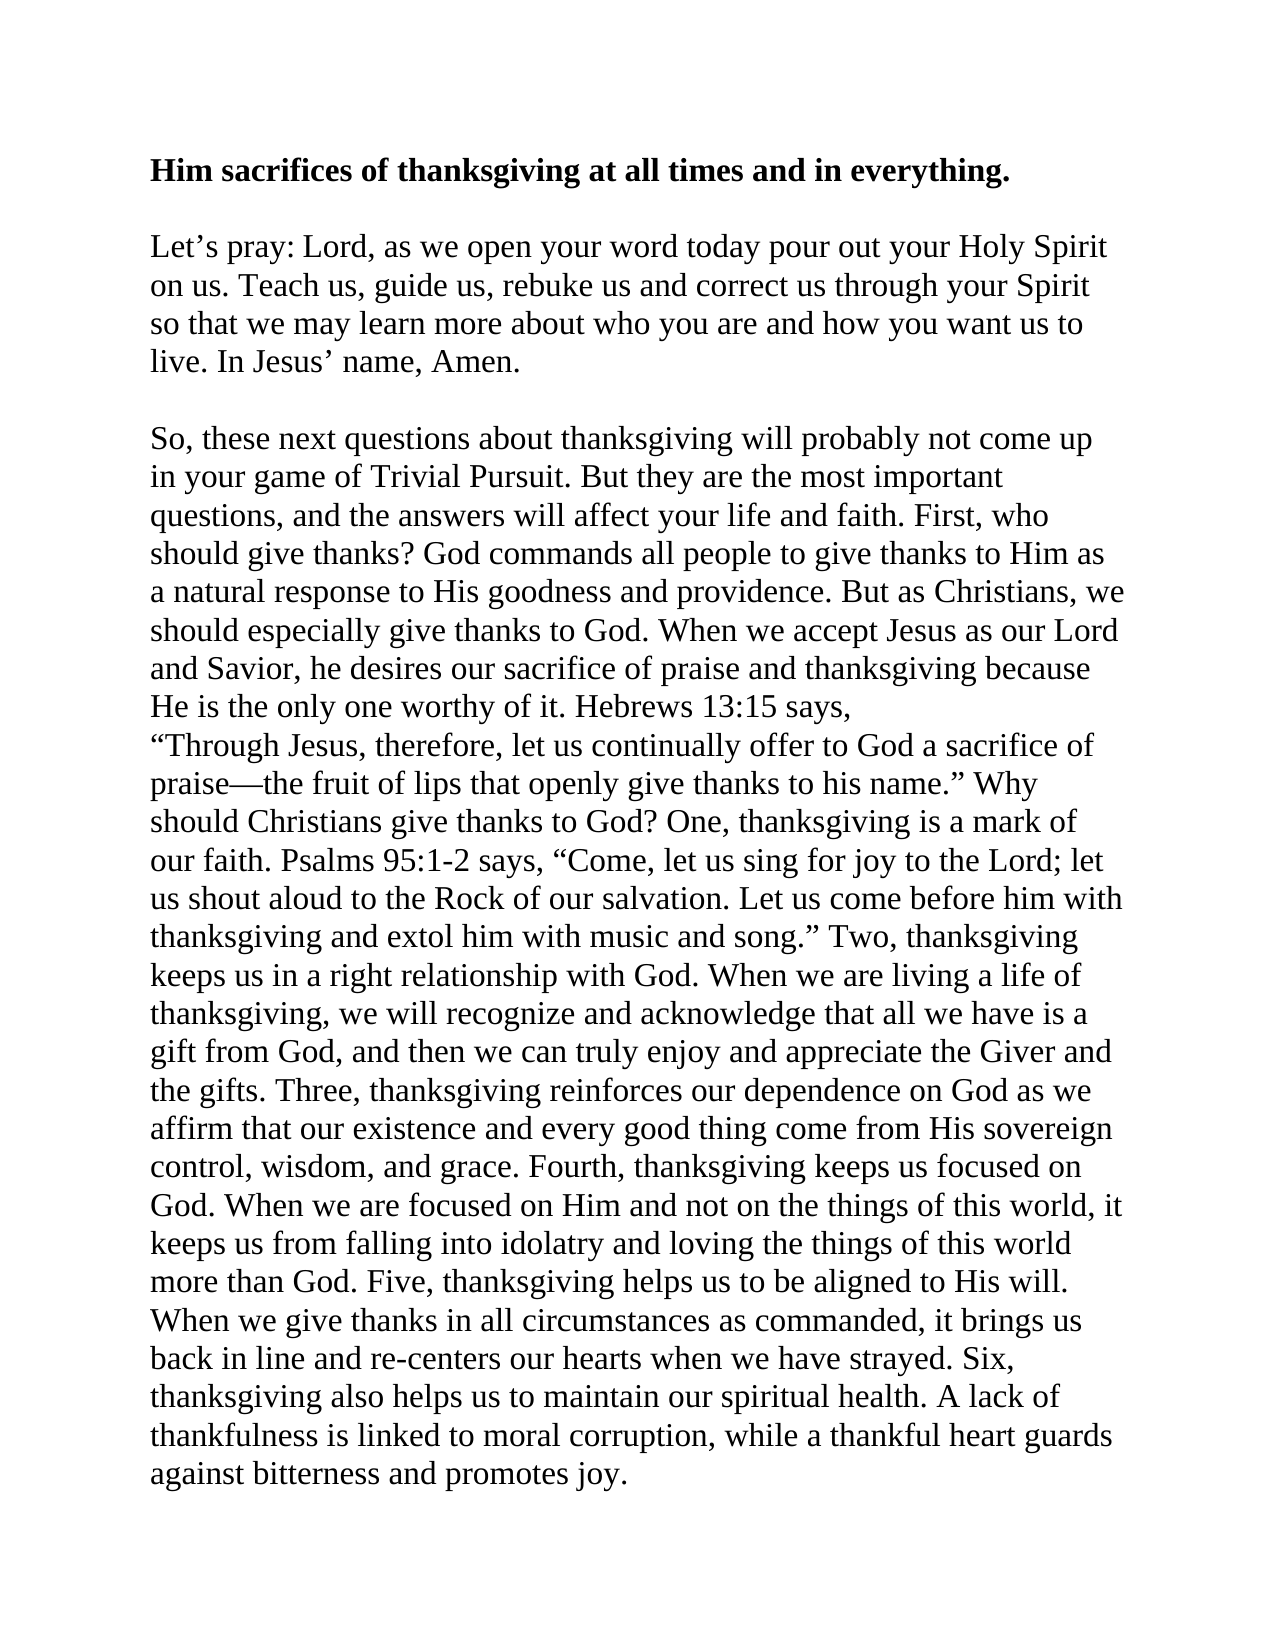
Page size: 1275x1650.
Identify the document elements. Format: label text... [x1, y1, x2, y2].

text “Through Jesus, therefore, let us continually offer to God a sacrifice of praise—the fruit of lips that openly give thanks to his name.” Why should Christians give thanks to God? One, thanksgiving is a mark of our faith. Psalms 95:1-2 says, “Come, let us sing for joy to the Lord; let us shout aloud to the Rock of our salvation. Let us come before him with thanksgiving and extol him with music and song.” Two, thanksgiving keeps us in a right relationship with God. When we are living a life of thanksgiving, we will recognize and acknowledge that all we have is a gift from God, and then we can truly enjoy and appreciate the Giver and the gifts. Three, thanksgiving reinforces our dependence on God as we affirm that our existence and every good thing come from His sovereign control, wisdom, and grace. Fourth, thanksgiving keeps us focused on God. When we are focused on Him and not on the things of this world, it keeps us from falling into idolatry and loving the things of this world more than God. Five, thanksgiving helps us to be aligned to His will. When we give thanks in all circumstances as commanded, it brings us back in line and re-centers our hearts when we have strayed. Six, thanksgiving also helps us to maintain our spiritual health. A lack of thankfulness is linked to moral corruption, while a thankful heart guards against bitterness and promotes joy. [150, 725, 1125, 1492]
text Let’s pray: Lord, as we open your word today pour out your Holy Spirit on us. Teach us, guide us, rebuke us and correct us through your Spirit so that we may learn more about who you are and how you want us to live. In Jesus’ name, Amen. [150, 227, 1125, 380]
text Him sacrifices of thanksgiving at all times and in everything. [150, 150, 1125, 188]
text So, these next questions about thanksgiving will probably not come up in your game of Trivial Pursuit. But they are the most important questions, and the answers will affect your life and faith. First, who should give thanks? God commands all people to give thanks to Him as a natural response to His goodness and providence. But as Christians, we should especially give thanks to God. When we accept Jesus as our Lord and Savior, he desires our sacrifice of praise and thanksgiving because He is the only one worthy of it. Hebrews 13:15 says, [150, 418, 1125, 725]
